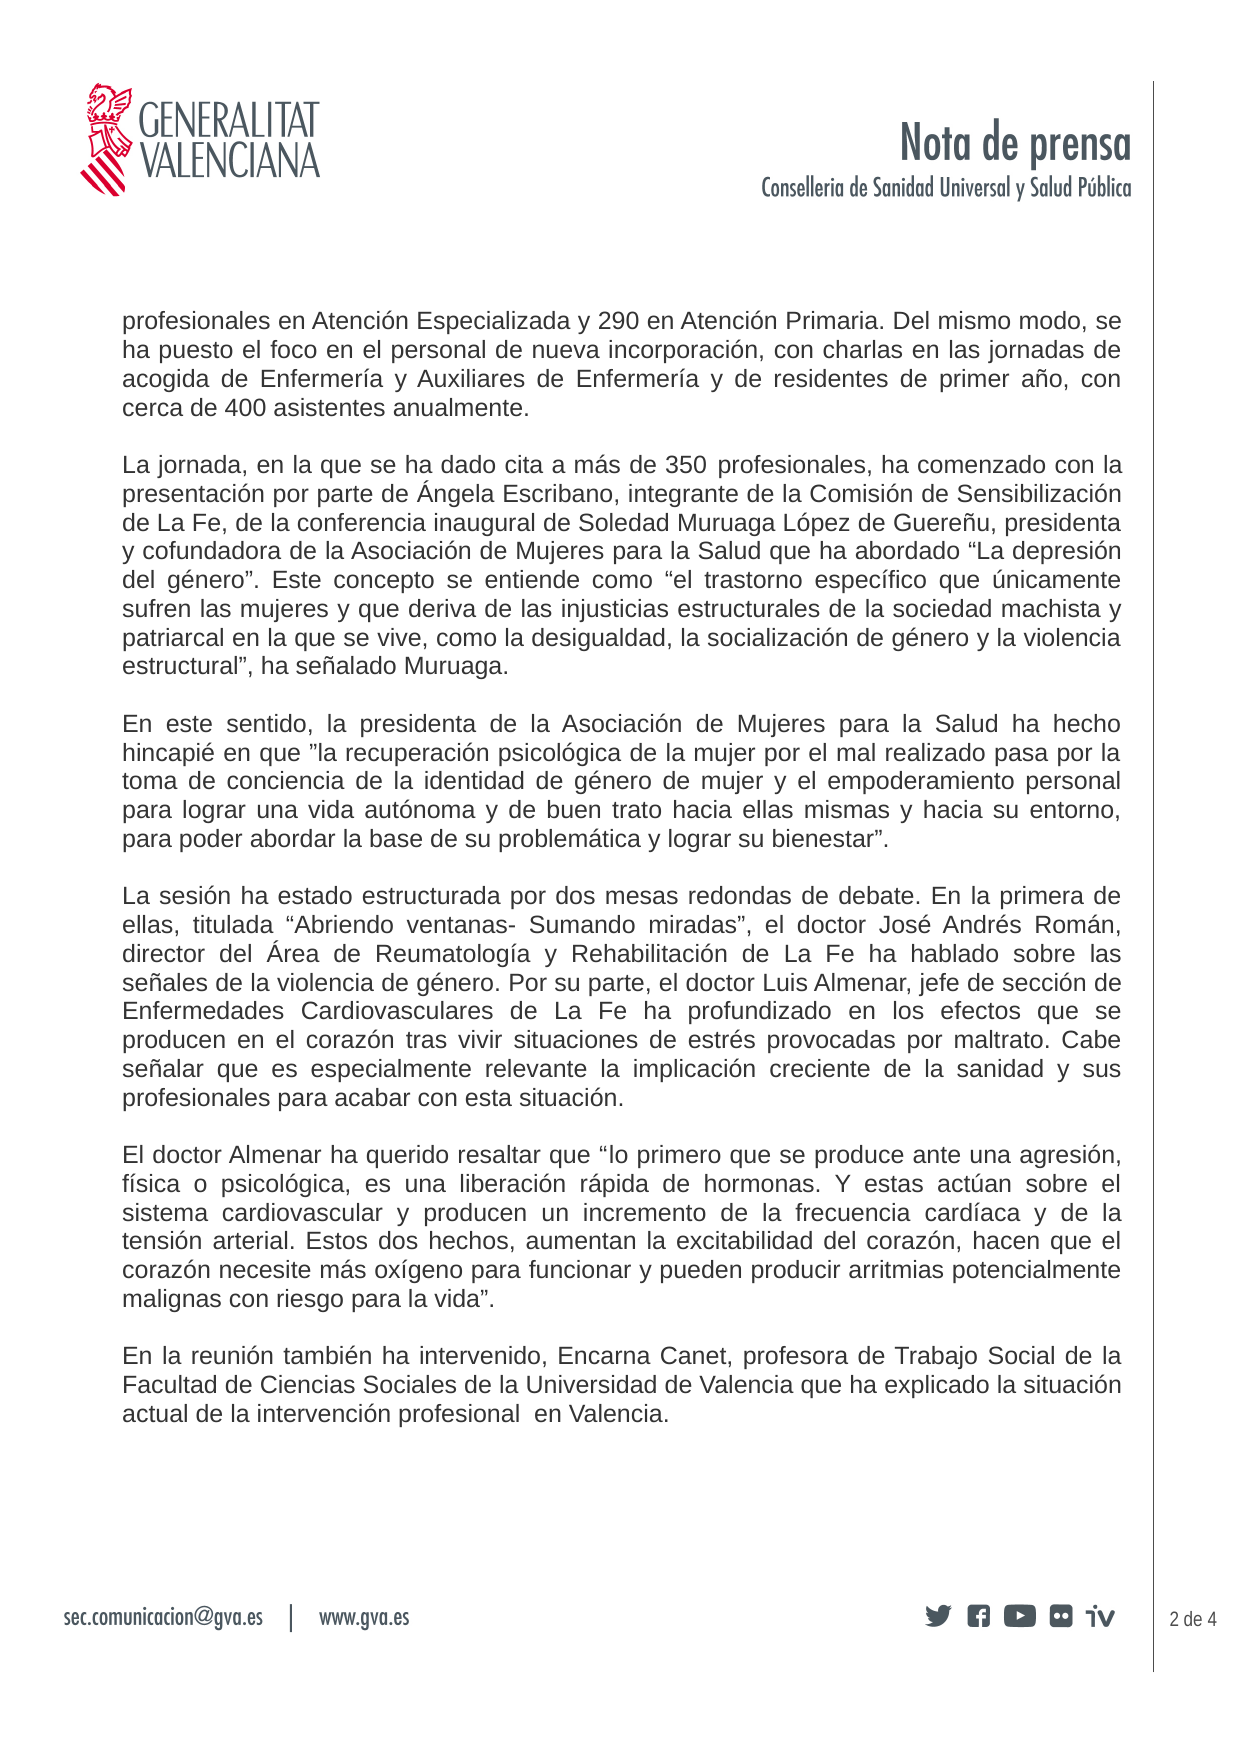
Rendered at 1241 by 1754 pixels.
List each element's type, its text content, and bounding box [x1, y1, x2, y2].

text El doctor Almenar ha querido resaltar que “lo primero que se produce ante una agresión, física o psicológica, es una liberación rápida de hormonas. Y estas actúan sobre el sistema cardiovascular y producen un incremento de la frecuencia cardíaca y de la tensión arterial. Estos dos hechos, aumentan la excitabilidad del corazón, hacen que el corazón necesite más oxígeno para funcionar y pueden producir arritmias potencialmente malignas con riesgo para la vida”. [122, 1140, 1123, 1312]
picture [0, 1582, 1241, 1754]
text En este sentido, la presidenta de la Asociación de Mujeres para la Salud ha hecho hincapié en que ”la recuperación psicológica de la mujer por el mal realizado pasa por la toma de conciencia de la identidad de género de mujer y el empoderamiento personal para lograr una vida autónoma y de buen trato hacia ellas mismas y hacia su entorno, para poder abordar la base de su problemática y lograr su bienestar”. [122, 709, 1123, 852]
text En la reunión también ha intervenido, Encarna Canet, profesora de Trabajo Social de la Facultad de Ciencias Sociales de la Universidad de Valencia que ha explicado la situación actual de la intervención profesional en Valencia. [122, 1341, 1123, 1427]
text La sesión ha estado estructurada por dos mesas redondas de debate. En la primera de ellas, titulada “Abriendo ventanas- Sumando miradas”, el doctor José Andrés Román, director del Área de Reumatología y Rehabilitación de La Fe ha hablado sobre las señales de la violencia de género. Por su parte, el doctor Luis Almenar, jefe de sección de Enfermedades Cardiovasculares de La Fe ha profundizado en los efectos que se producen en el corazón tras vivir situaciones de estrés provocadas por maltrato. Cabe señalar que es especialmente relevante la implicación creciente de la sanidad y sus profesionales para acabar con esta situación. [122, 881, 1123, 1111]
text profesionales en Atención Especializada y 290 en Atención Primaria. Del mismo modo, se ha puesto el foco en el personal de nueva incorporación, con charlas en las jornadas de acogida de Enfermería y Auxiliares de Enfermería y de residentes de primer año, con cerca de 400 asistentes anualmente. [122, 306, 1123, 421]
text La jornada, en la que se ha dado cita a más de 350 profesionales, ha comenzado con la presentación por parte de Ángela Escribano, integrante de la Comisión de Sensibilización de La Fe, de la conferencia inaugural de Soledad Muruaga López de Guereñu, presidenta y cofundadora de la Asociación de Mujeres para la Salud que ha abordado “La depresión del género”. Este concepto se entiende como “el trastorno específico que únicamente sufren las mujeres y que deriva de las injusticias estructurales de la sociedad machista y patriarcal en la que se vive, como la desigualdad, la socialización de género y la violencia estructural”, ha señalado Muruaga. [122, 450, 1123, 680]
picture [0, 0, 1241, 278]
